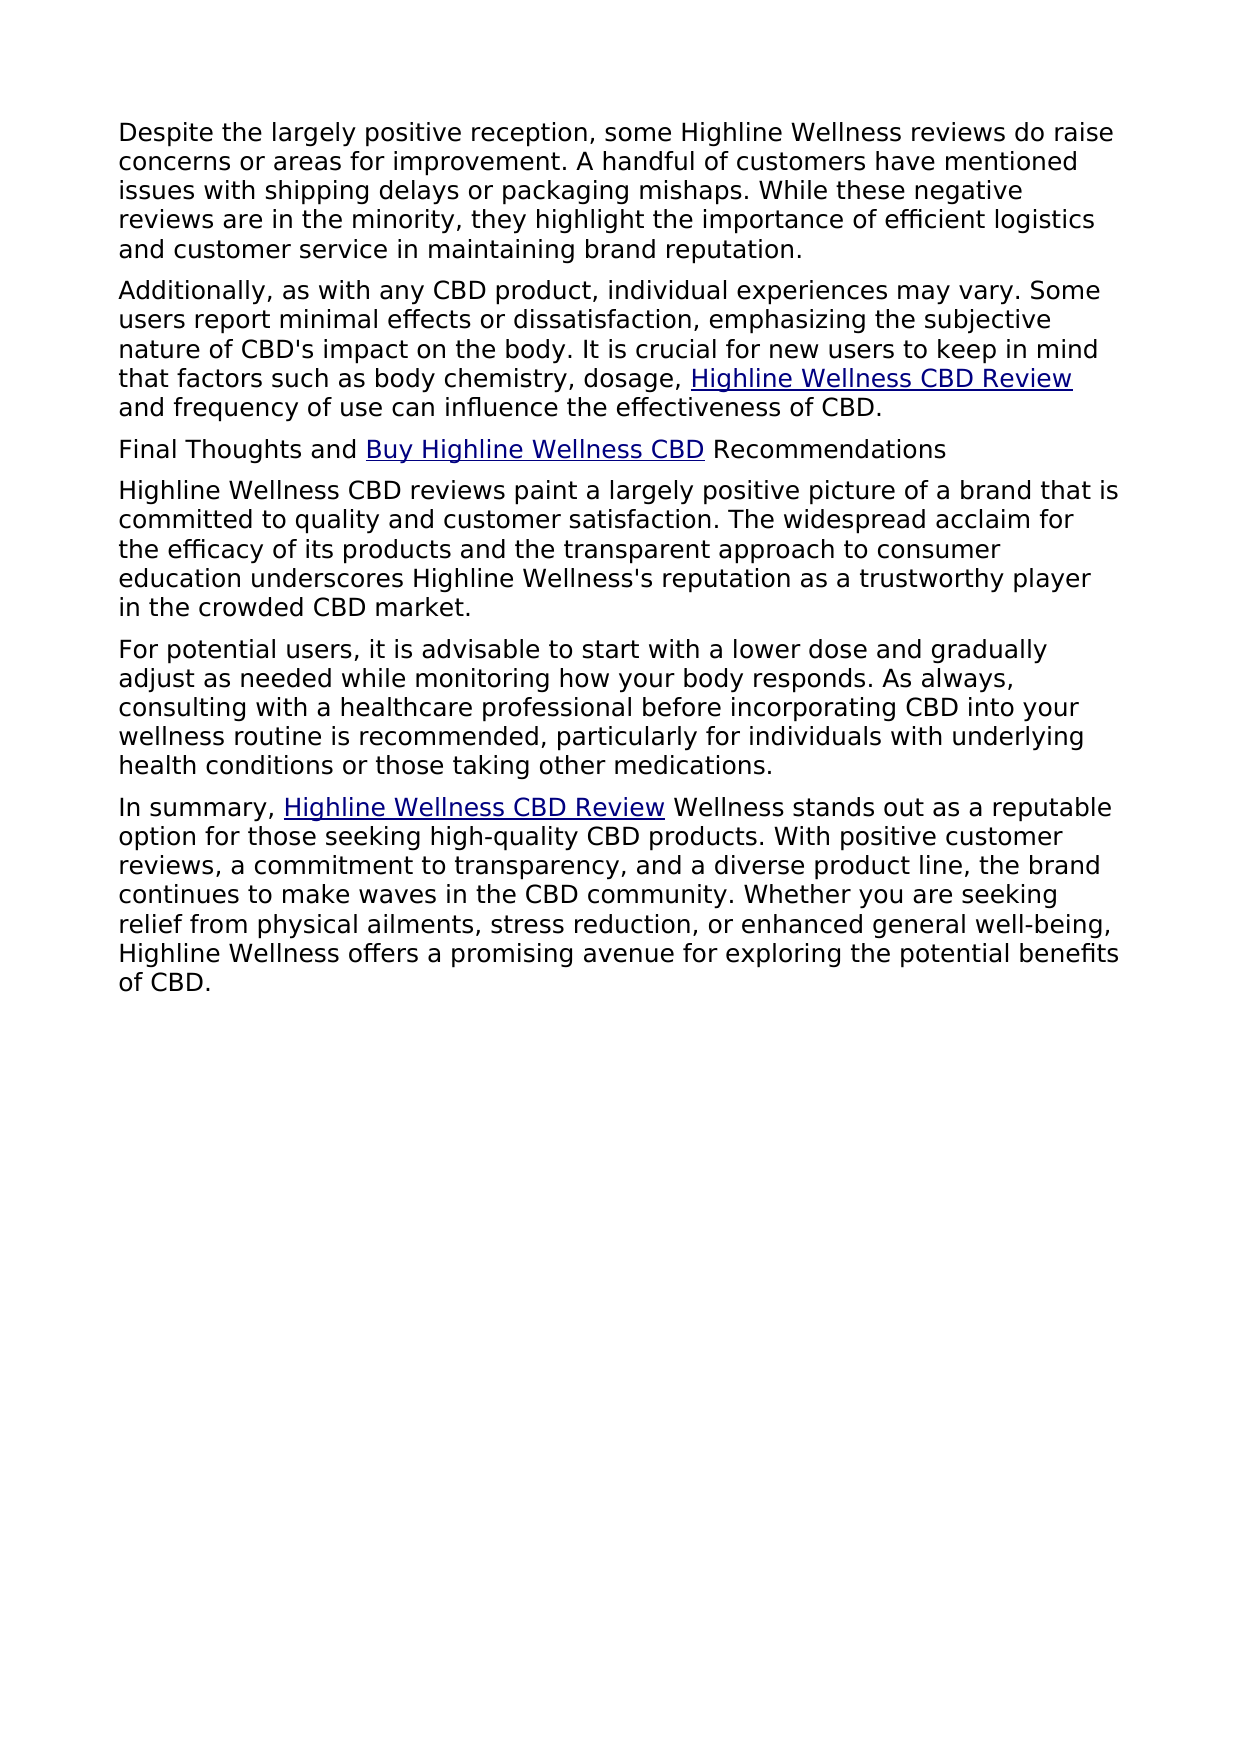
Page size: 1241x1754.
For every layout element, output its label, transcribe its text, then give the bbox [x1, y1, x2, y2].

text Despite the largely positive reception, some Highline Wellness reviews do raise concerns or areas for improvement. A handful of customers have mentioned issues with shipping delays or packaging mishaps. While these negative reviews are in the minority, they highlight the importance of efficient logistics and customer service in maintaining brand reputation. [118, 118, 1122, 264]
text In summary, Highline Wellness CBD Review Wellness stands out as a reputable option for those seeking high-quality CBD products. With positive customer reviews, a commitment to transparency, and a diverse product line, the brand continues to make waves in the CBD community. Whether you are seeking relief from physical ailments, stress reduction, or enhanced general well-being, Highline Wellness offers a promising avenue for exploring the potential benefits of CBD. [118, 793, 1122, 997]
text Final Thoughts and Buy Highline Wellness CBD Recommendations [118, 435, 1122, 464]
text For potential users, it is advisable to start with a lower dose and gradually adjust as needed while monitoring how your body responds. As always, consulting with a healthcare professional before incorporating CBD into your wellness routine is recommended, particularly for individuals with underlying health conditions or those taking other medications. [118, 635, 1122, 781]
text Additionally, as with any CBD product, individual experiences may vary. Some users report minimal effects or dissatisfaction, emphasizing the subjective nature of CBD's impact on the body. It is crucial for new users to keep in mind that factors such as body chemistry, dosage, Highline Wellness CBD Review and frequency of use can influence the effectiveness of CBD. [118, 276, 1122, 422]
text Highline Wellness CBD reviews paint a largely positive picture of a brand that is committed to quality and customer satisfaction. The widespread acclaim for the efficacy of its products and the transparent approach to consumer education underscores Highline Wellness's reputation as a trustworthy player in the crowded CBD market. [118, 476, 1122, 622]
